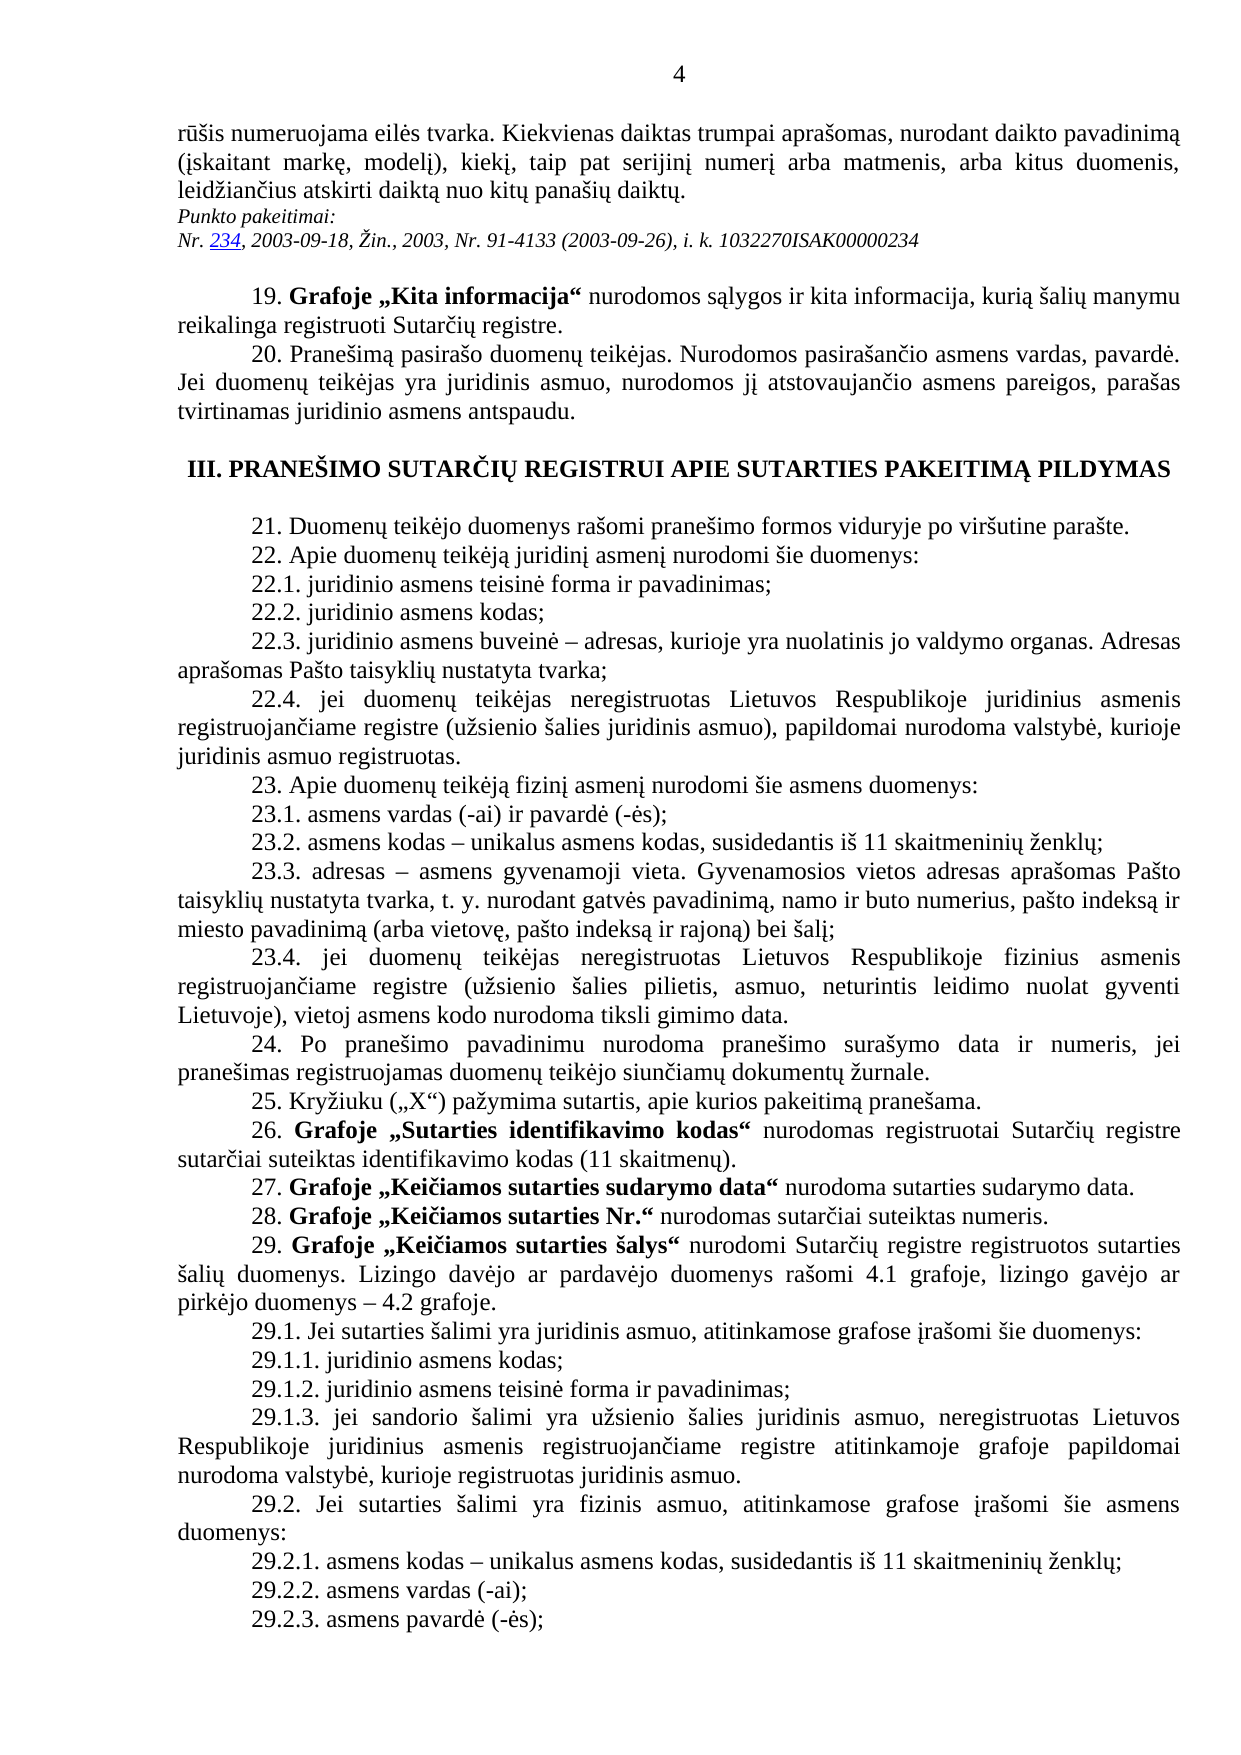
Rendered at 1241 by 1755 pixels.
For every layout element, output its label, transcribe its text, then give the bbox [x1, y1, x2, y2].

text 20. Pranešimą pasirašo duomenų teikėjas. Nurodomos pasirašančio asmens vardas, pavardė. Jei duomenų teikėjas yra juridinis asmuo, nurodomos jį atstovaujančio asmens pareigos, parašas tvirtinamas juridinio asmens antspaudu. [177, 339, 1181, 425]
text 22.1. juridinio asmens teisinė forma ir pavadinimas; [177, 569, 1181, 597]
text 29.2.2. asmens vardas (-ai); [177, 1575, 1181, 1604]
text 25. Kryžiuku („X“) pažymima sutartis, apie kurios pakeitimą pranešama. [177, 1086, 1181, 1115]
text 21. Duomenų teikėjo duomenys rašomi pranešimo formos viduryje po viršutine parašte. [177, 511, 1181, 540]
text rūšis numeruojama eilės tvarka. Kiekvienas daiktas trumpai aprašomas, nurodant daikto pavadinimą (įskaitant markę, modelį), kiekį, taip pat serijinį numerį arba matmenis, arba kitus duomenis, leidžiančius atskirti daiktą nuo kitų panašių daiktų. [177, 118, 1181, 204]
text 22.3. juridinio asmens buveinė – adresas, kurioje yra nuolatinis jo valdymo organas. Adresas aprašomas Pašto taisyklių nustatyta tvarka; [177, 626, 1181, 684]
text 29.2. Jei sutarties šalimi yra fizinis asmuo, atitinkamose grafose įrašomi šie asmens duomenys: [177, 1489, 1181, 1546]
text 19. Grafoje „Kita informacija“ nurodomos sąlygos ir kita informacija, kurią šalių manymu reikalinga registruoti Sutarčių registre. [177, 281, 1181, 339]
text 29. Grafoje „Keičiamos sutarties šalys“ nurodomi Sutarčių registre registruotos sutarties šalių duomenys. Lizingo davėjo ar pardavėjo duomenys rašomi 4.1 grafoje, lizingo gavėjo ar pirkėjo duomenys – 4.2 grafoje. [177, 1230, 1181, 1316]
text 29.2.3. asmens pavardė (-ės); [177, 1604, 1181, 1632]
text 29.1.3. jei sandorio šalimi yra užsienio šalies juridinis asmuo, neregistruotas Lietuvos Respublikoje juridinius asmenis registruojančiame registre atitinkamoje grafoje papildomai nurodoma valstybė, kurioje registruotas juridinis asmuo. [177, 1402, 1181, 1489]
text 23.2. asmens kodas – unikalus asmens kodas, susidedantis iš 11 skaitmeninių ženklų; [177, 827, 1181, 856]
text 29.1. Jei sutarties šalimi yra juridinis asmuo, atitinkamose grafose įrašomi šie duomenys: [177, 1316, 1181, 1345]
text 29.1.1. juridinio asmens kodas; [177, 1345, 1181, 1374]
text 28. Grafoje „Keičiamos sutarties Nr.“ nurodomas sutarčiai suteiktas numeris. [177, 1201, 1181, 1230]
text 29.1.2. juridinio asmens teisinė forma ir pavadinimas; [177, 1374, 1181, 1402]
text 22.2. juridinio asmens kodas; [177, 597, 1181, 626]
text 23.4. jei duomenų teikėjas neregistruotas Lietuvos Respublikoje fizinius asmenis registruojančiame registre (užsienio šalies pilietis, asmuo, neturintis leidimo nuolat gyventi Lietuvoje), vietoj asmens kodo nurodoma tiksli gimimo data. [177, 942, 1181, 1029]
text Nr. 234, 2003-09-18, Žin., 2003, Nr. 91-4133 (2003-09-26), i. k. 1032270ISAK00000234 [177, 228, 1181, 252]
text 26. Grafoje „Sutarties identifikavimo kodas“ nurodomas registruotai Sutarčių registre sutarčiai suteiktas identifikavimo kodas (11 skaitmenų). [177, 1115, 1181, 1172]
text 23. Apie duomenų teikėją fizinį asmenį nurodomi šie asmens duomenys: [177, 770, 1181, 799]
text 22. Apie duomenų teikėją juridinį asmenį nurodomi šie duomenys: [177, 540, 1181, 569]
text 24. Po pranešimo pavadinimu nurodoma pranešimo surašymo data ir numeris, jei pranešimas registruojamas duomenų teikėjo siunčiamų dokumentų žurnale. [177, 1029, 1181, 1086]
text 29.2.1. asmens kodas – unikalus asmens kodas, susidedantis iš 11 skaitmeninių ženklų; [177, 1546, 1181, 1575]
text III. PRANEŠIMO SUTARČIŲ REGISTRUI APIE SUTARTIES PAKEITIMĄ PILDYMAS [177, 454, 1181, 482]
text 22.4. jei duomenų teikėjas neregistruotas Lietuvos Respublikoje juridinius asmenis registruojančiame registre (užsienio šalies juridinis asmuo), papildomai nurodoma valstybė, kurioje juridinis asmuo registruotas. [177, 684, 1181, 770]
text 27. Grafoje „Keičiamos sutarties sudarymo data“ nurodoma sutarties sudarymo data. [177, 1172, 1181, 1201]
text Punkto pakeitimai: [177, 204, 1181, 228]
text 23.3. adresas – asmens gyvenamoji vieta. Gyvenamosios vietos adresas aprašomas Pašto taisyklių nustatyta tvarka, t. y. nurodant gatvės pavadinimą, namo ir buto numerius, pašto indeksą ir miesto pavadinimą (arba vietovę, pašto indeksą ir rajoną) bei šalį; [177, 856, 1181, 942]
text 23.1. asmens vardas (-ai) ir pavardė (-ės); [177, 799, 1181, 827]
